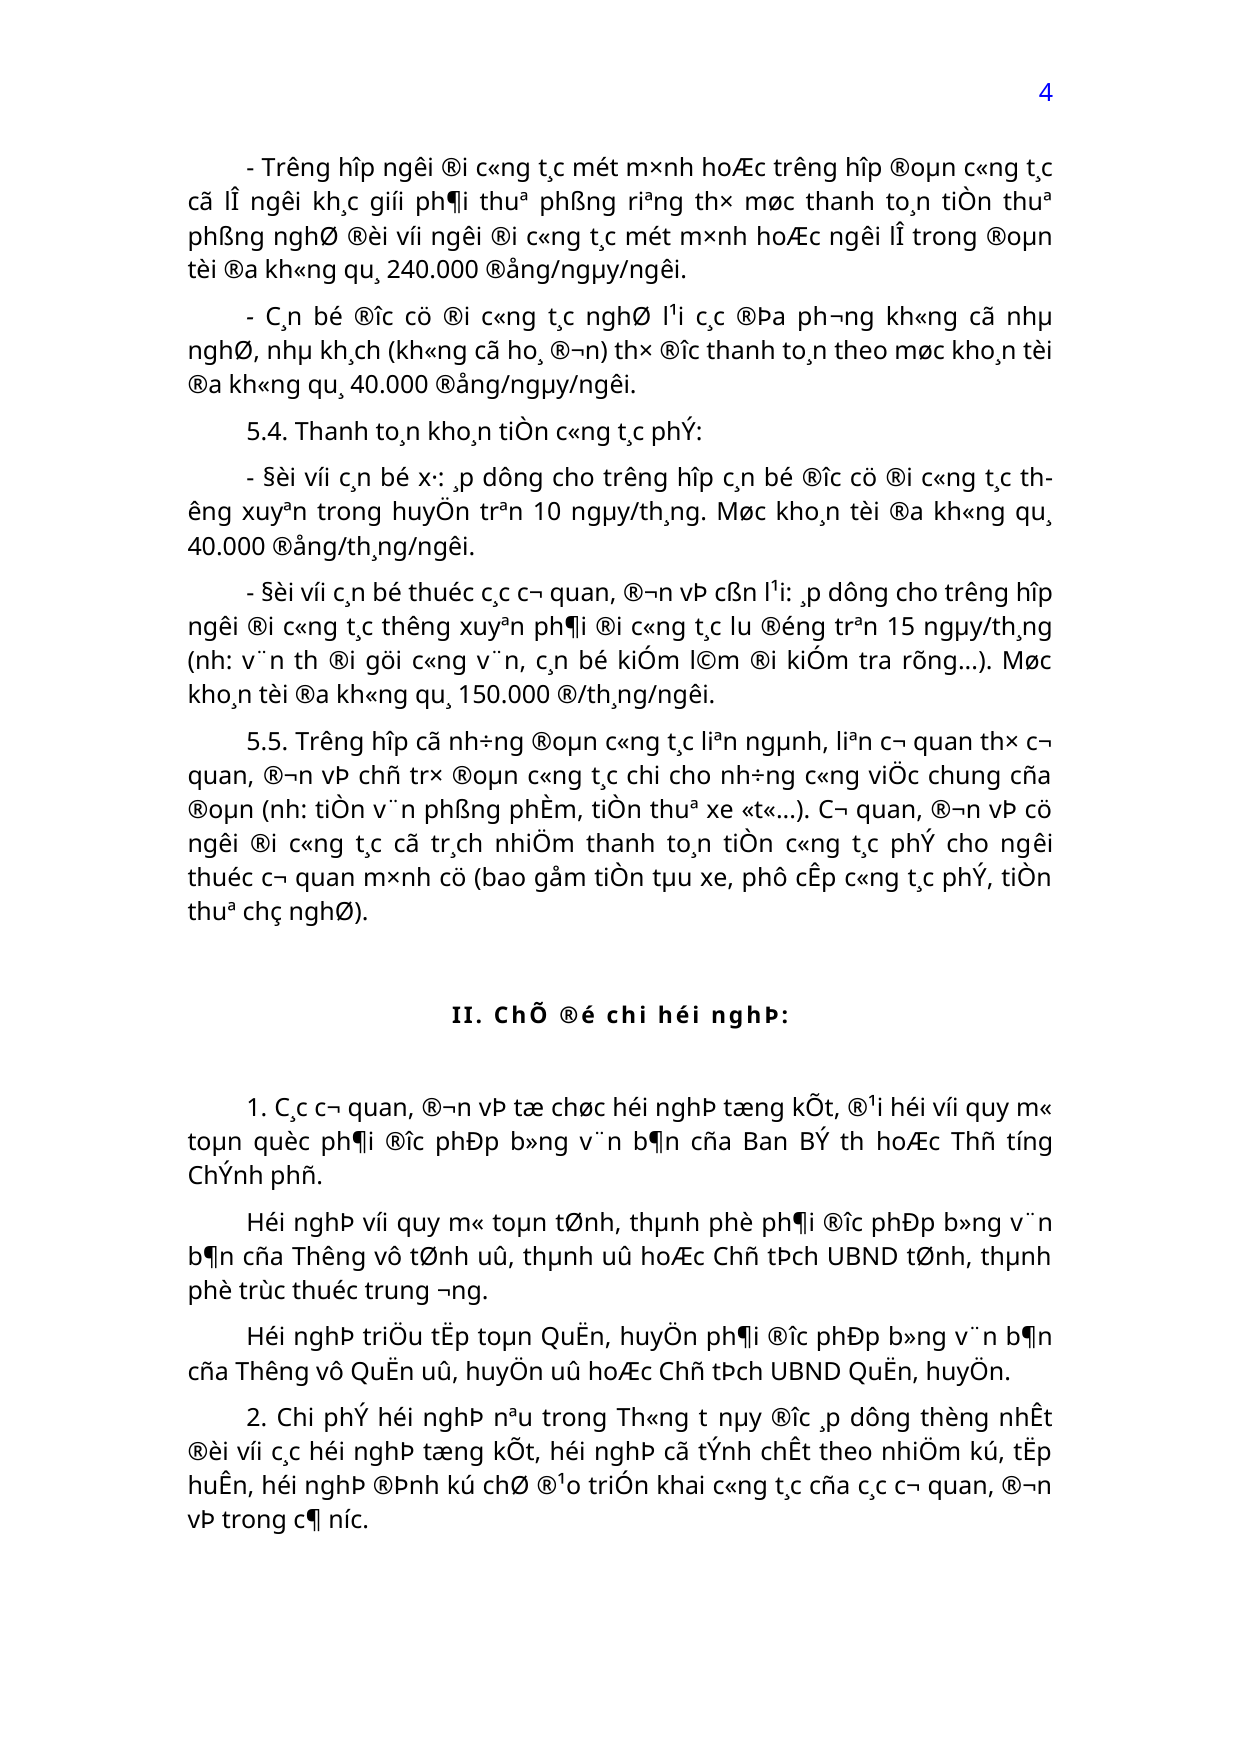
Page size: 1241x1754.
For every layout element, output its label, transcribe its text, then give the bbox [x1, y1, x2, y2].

text - C¸n bé ®­îc cö ®i c«ng t¸c nghØ l¹i c¸c ®Þa ph­¬ng kh«ng cã nhµ nghØ, nhµ kh¸ch (kh«ng cã ho¸ ®¬n) th× ®­îc thanh to¸n theo møc kho¸n tèi ®a kh«ng qu¸ 40.000 ®ång/ngµy/ng­êi. [187, 299, 1053, 401]
text Héi nghÞ triÖu tËp toµn QuËn, huyÖn ph¶i ®­îc phÐp b»ng v¨n b¶n cña Th­êng vô QuËn uû, huyÖn uû hoÆc Chñ tÞch UBND QuËn, huyÖn. [187, 1319, 1053, 1387]
text 5.4. Thanh to¸n kho¸n tiÒn c«ng t¸c phÝ: [187, 413, 1053, 447]
text - Tr­êng hîp ng­êi ®i c«ng t¸c mét m×nh hoÆc tr­êng hîp ®oµn c«ng t¸c cã lÎ ng­êi kh¸c giíi ph¶i thuª phßng riªng th× møc thanh to¸n tiÒn thuª phßng nghØ ®èi víi ng­êi ®i c«ng t¸c mét m×nh hoÆc ng­êi lÎ trong ®oµn tèi ®a kh«ng qu¸ 240.000 ®ång/ngµy/ng­êi. [187, 150, 1053, 286]
text - §èi víi c¸n bé x·: ¸p dông cho tr­êng hîp c¸n bé ®­îc cö ®i c«ng t¸c th­êng xuyªn trong huyÖn trªn 10 ngµy/th¸ng. Møc kho¸n tèi ®a kh«ng qu¸ 40.000 ®ång/th¸ng/ng­êi. [187, 460, 1053, 562]
text 5.5. Tr­êng hîp cã nh÷ng ®oµn c«ng t¸c liªn ngµnh, liªn c¬ quan th× c¬ quan, ®¬n vÞ chñ tr× ®oµn c«ng t¸c chi cho nh÷ng c«ng viÖc chung cña ®oµn (nh­: tiÒn v¨n phßng phÈm, tiÒn thuª xe «t«...). C¬ quan, ®¬n vÞ cö ng­êi ®i c«ng t¸c cã tr¸ch nhiÖm thanh to¸n tiÒn c«ng t¸c phÝ cho ng­êi thuéc c¬ quan m×nh cö (bao gåm tiÒn tµu xe, phô cÊp c«ng t¸c phÝ, tiÒn thuª chç nghØ). [187, 723, 1053, 928]
text 1. C¸c c¬ quan, ®¬n vÞ tæ chøc héi nghÞ tæng kÕt, ®¹i héi víi quy m« toµn quèc ph¶i ®­îc phÐp b»ng v¨n b¶n cña Ban BÝ th­ hoÆc Thñ t­íng ChÝnh phñ. [187, 1090, 1053, 1192]
text II. ChÕ ®é chi héi nghÞ: [187, 999, 1053, 1031]
text Héi nghÞ víi quy m« toµn tØnh, thµnh phè ph¶i ®­îc phÐp b»ng v¨n b¶n cña Th­êng vô tØnh uû, thµnh uû hoÆc Chñ tÞch UBND tØnh, thµnh phè trùc thuéc trung ­¬ng. [187, 1204, 1053, 1307]
text - §èi víi c¸n bé thuéc c¸c c¬ quan, ®¬n vÞ cßn l¹i: ¸p dông cho tr­êng hîp ng­êi ®i c«ng t¸c th­êng xuyªn ph¶i ®i c«ng t¸c l­u ®éng trªn 15 ngµy/th¸ng (nh­: v¨n th­ ®i göi c«ng v¨n, c¸n bé kiÓm l©m ®i kiÓm tra rõng...). Møc kho¸n tèi ®a kh«ng qu¸ 150.000 ®/th¸ng/ng­êi. [187, 575, 1053, 711]
text 2. Chi phÝ héi nghÞ nªu trong Th«ng t­ nµy ®­îc ¸p dông thèng nhÊt ®èi víi c¸c héi nghÞ tæng kÕt, héi nghÞ cã tÝnh chÊt theo nhiÖm kú, tËp huÊn, héi nghÞ ®Þnh kú chØ ®¹o triÓn khai c«ng t¸c cña c¸c c¬ quan, ®¬n vÞ trong c¶ n­íc. [187, 1400, 1053, 1536]
